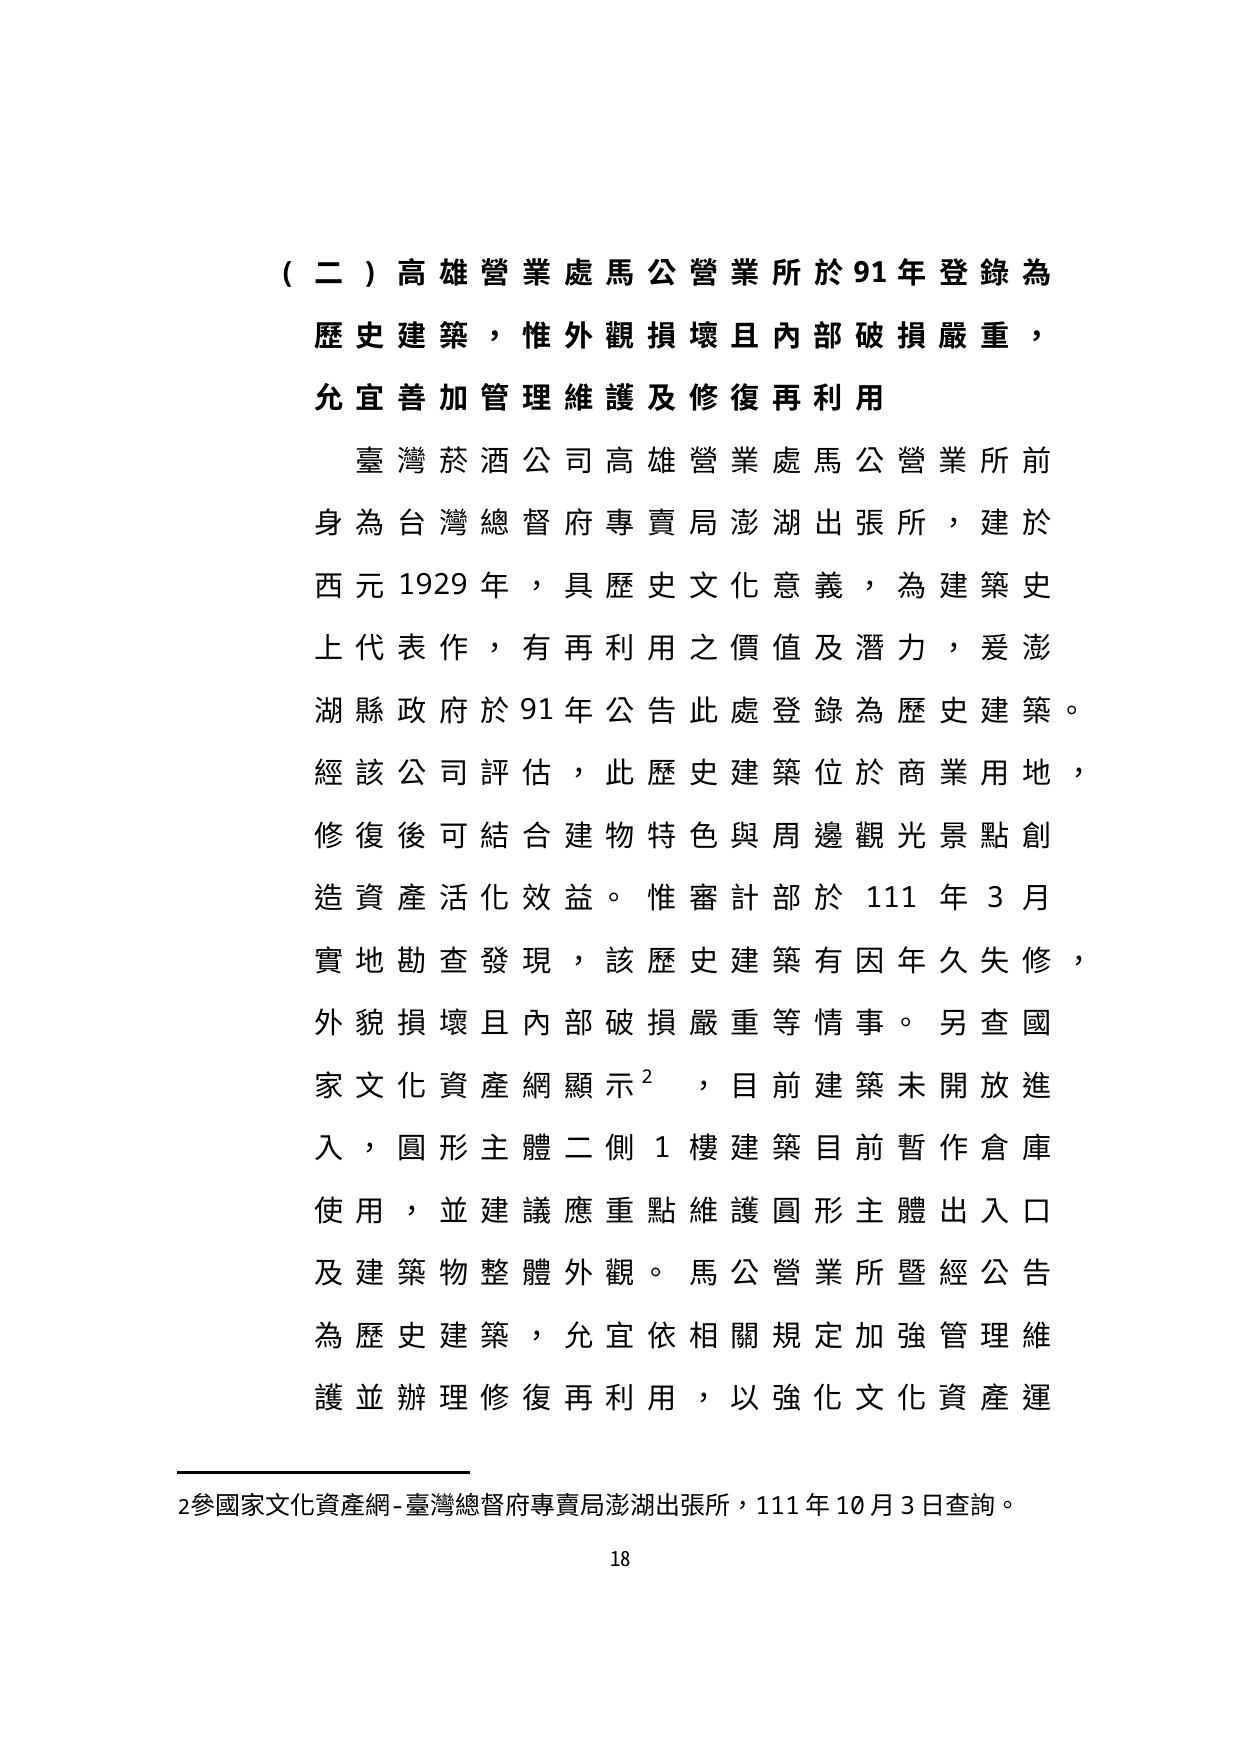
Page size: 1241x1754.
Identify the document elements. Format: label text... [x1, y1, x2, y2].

text (二)高雄營業處馬公營業所於91年登錄為歷史建築，惟外觀損壞且內部破損嚴重，允宜善加管理維護及修復再利用 [242, 229, 1058, 417]
text 參國家文化資產網-臺灣總督府專賣局澎湖出張所，111年10月3日查詢。 [177, 1473, 1063, 1525]
text 臺灣菸酒公司高雄營業處馬公營業所前身為台灣總督府專賣局澎湖出張所，建於西元1929年，具歷史文化意義，為建築史上代表作，有再利用之價值及潛力，爰澎湖縣政府於91年公告此處登錄為歷史建築。經該公司評估，此歷史建築位於商業用地，修復後可結合建物特色與周邊觀光景點創造資產活化效益。惟審計部於111年3月實地勘查發現，該歷史建築有因年久失修，外貌損壞且內部破損嚴重等情事。另查國家文化資產網顯示，目前建築未開放進入，圓形主體二側1樓建築目前暫作倉庫使用，並建議應重點維護圓形主體出入口及建築物整體外觀。馬公營業所暨經公告為歷史建築，允宜依相關規定加強管理維護並辦理修復再利用，以強化文化資產運用效益。 [271, 417, 1058, 1417]
